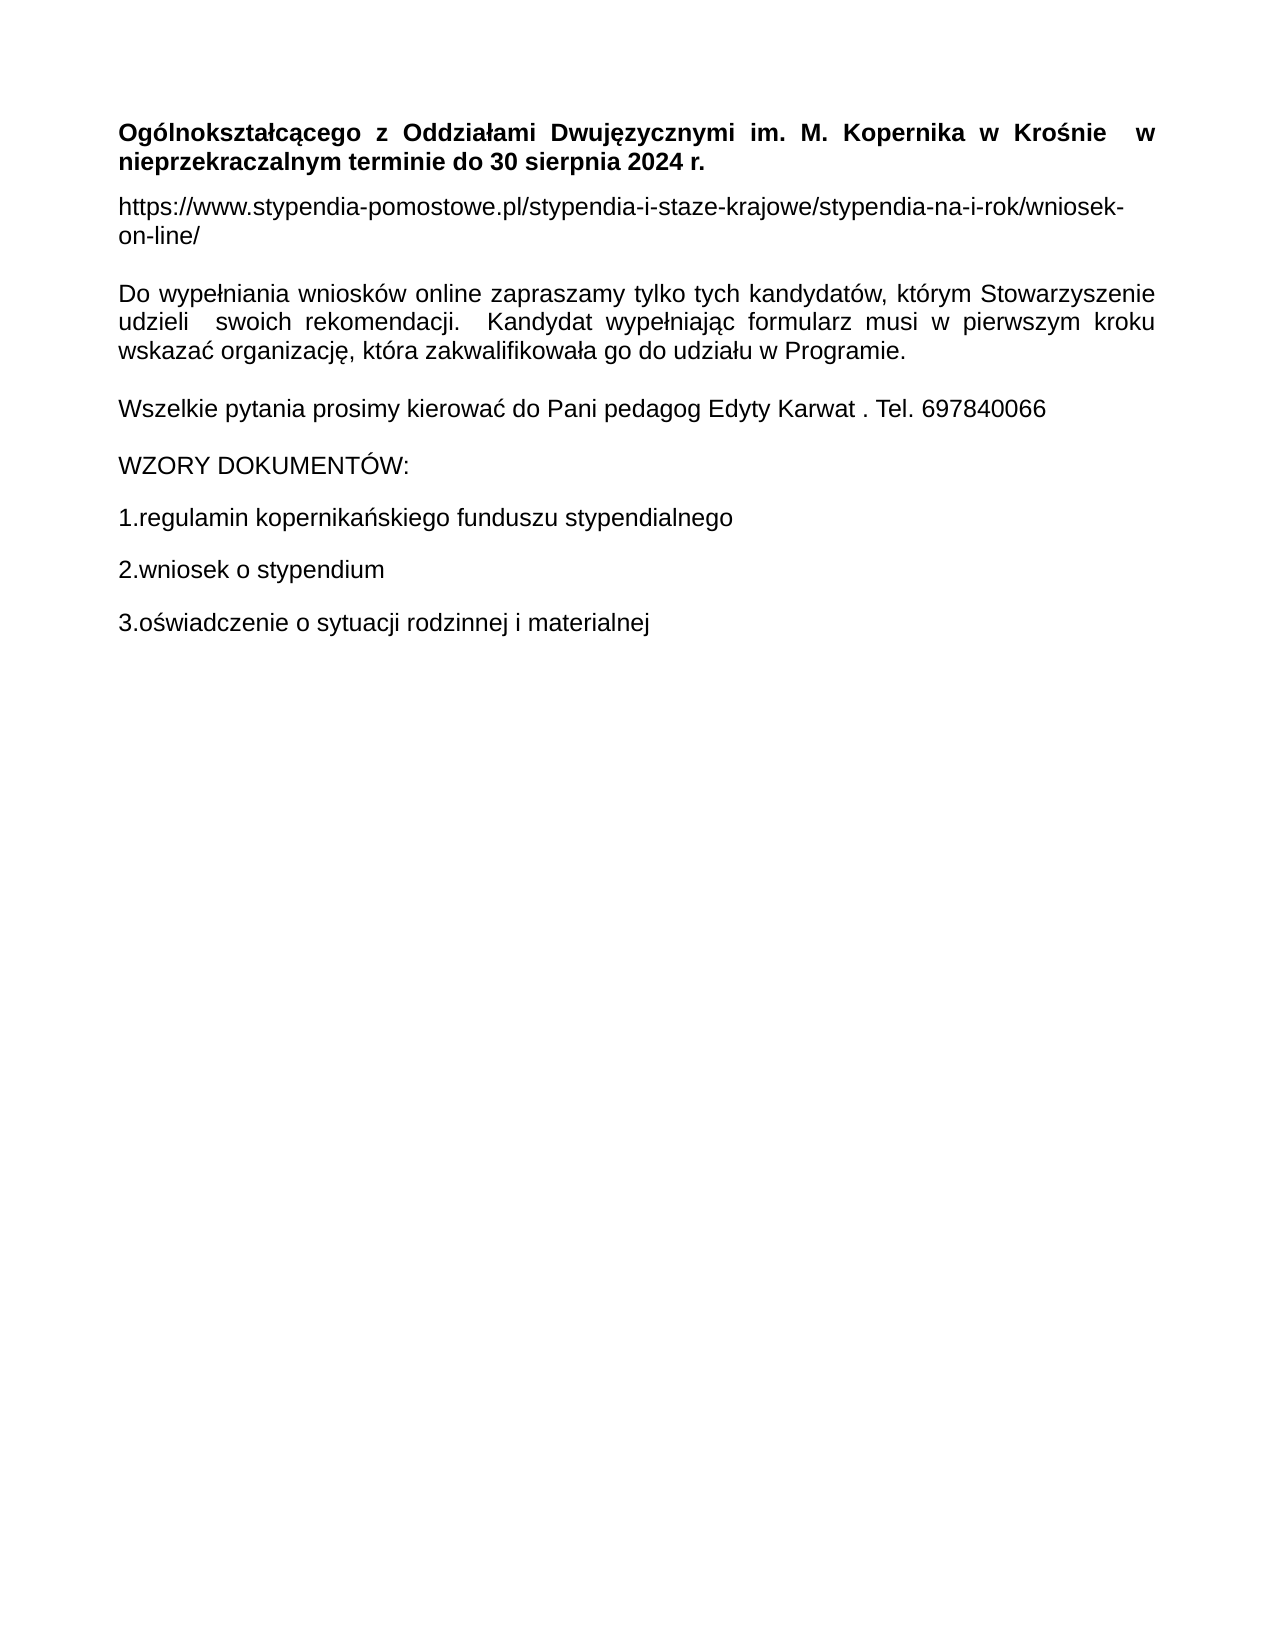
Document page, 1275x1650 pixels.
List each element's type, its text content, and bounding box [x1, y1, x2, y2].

text 2.wniosek o stypendium [118, 555, 1157, 584]
text 3.oświadczenie o sytuacji rodzinnej i materialnej [118, 608, 1157, 636]
text https://www.stypendia-pomostowe.pl/stypendia-i-staze-krajowe/stypendia-na-i-rok/wniosek-on-line/ [118, 192, 1157, 250]
text Do wypełniania wniosków online zapraszamy tylko tych kandydatów, którym Stowarzyszenie udzieli swoich rekomendacji. Kandydat wypełniając formularz musi w pierwszym kroku wskazać organizację, która zakwalifikowała go do udziału w Programie. [118, 278, 1157, 365]
text 1.regulamin kopernikańskiego funduszu stypendialnego [118, 503, 1157, 532]
text Ogólnokształcącego z Oddziałami Dwujęzycznymi im. M. Kopernika w Krośnie w nieprzekraczalnym terminie do 30 sierpnia 2024 r. [118, 118, 1157, 176]
text WZORY DOKUMENTÓW: [118, 451, 1157, 480]
text Wszelkie pytania prosimy kierować do Pani pedagog Edyty Karwat . Tel. 697840066 [118, 393, 1157, 422]
